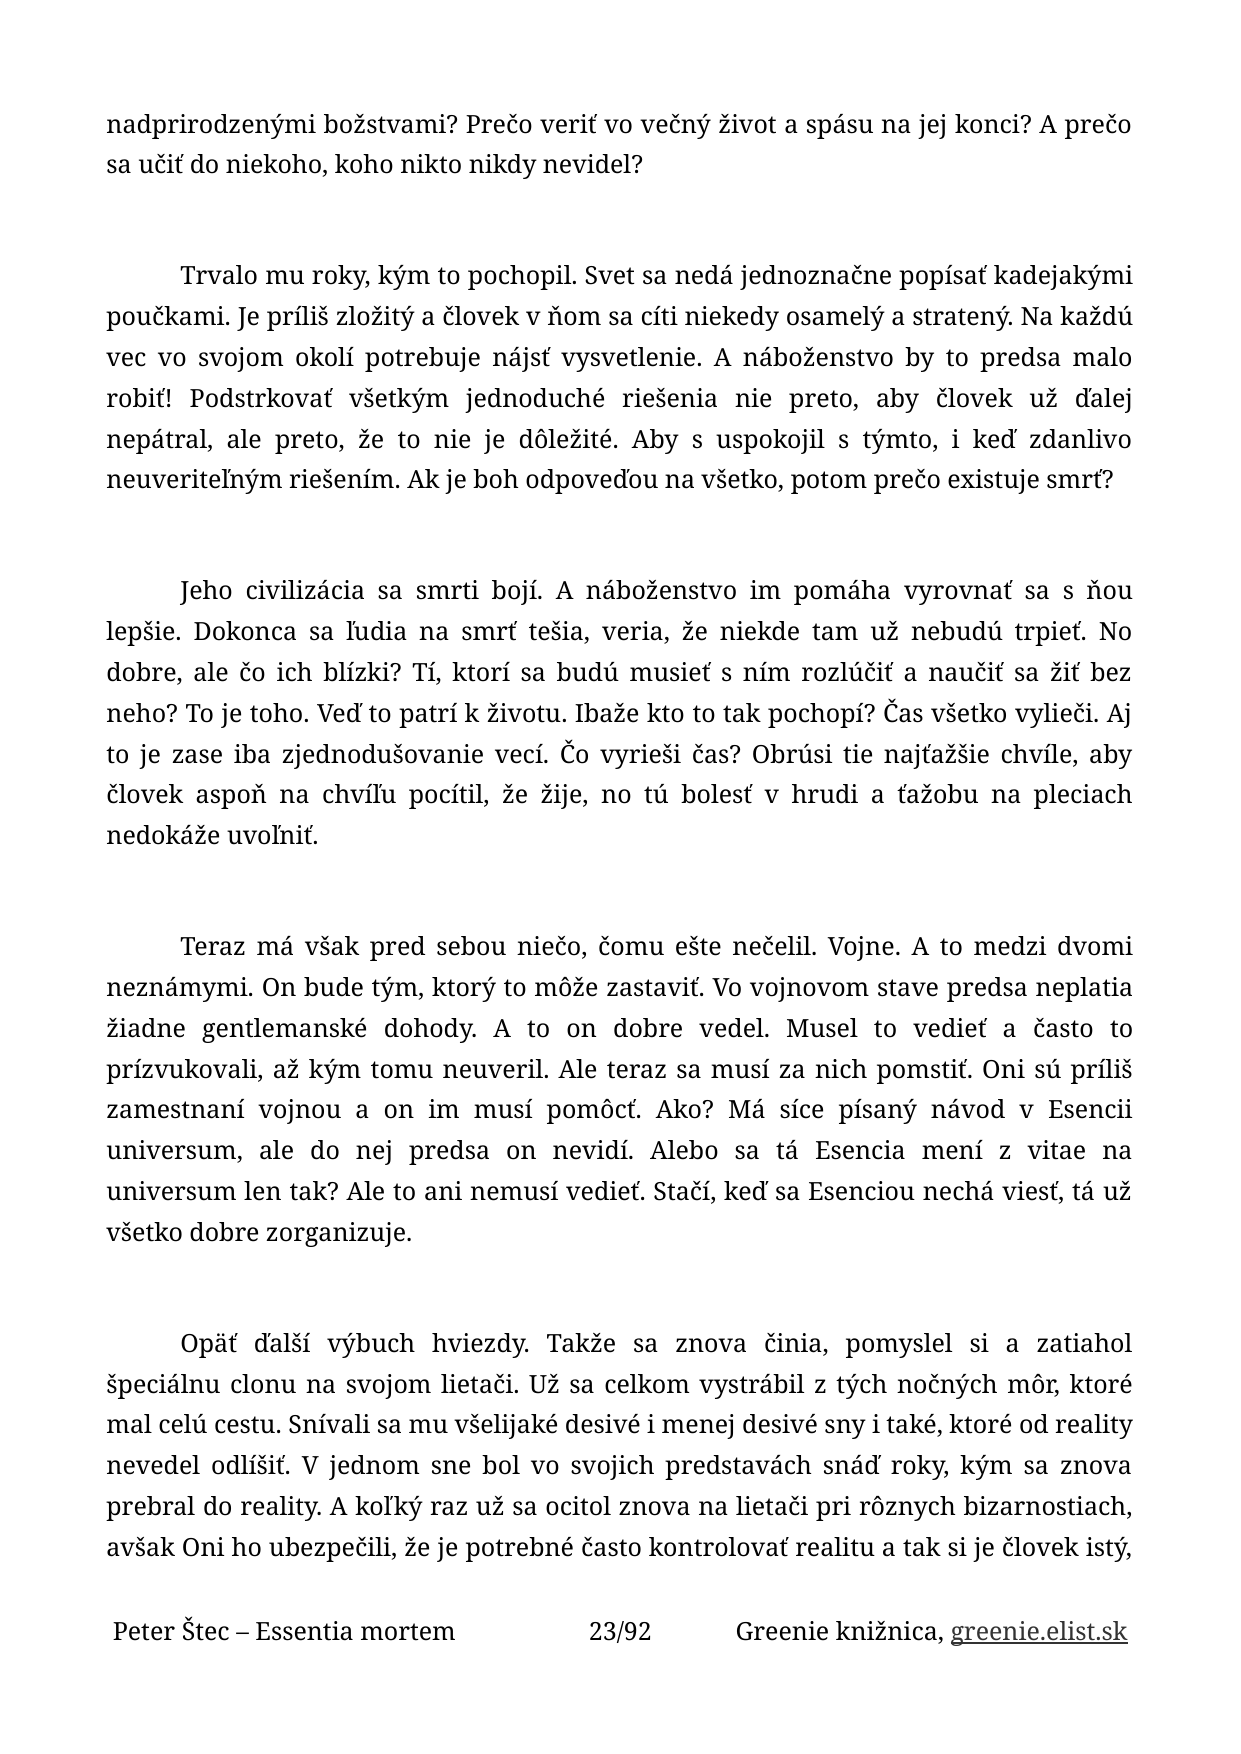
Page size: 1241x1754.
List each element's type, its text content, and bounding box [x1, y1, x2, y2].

text Teraz má však pred sebou niečo, čomu ešte nečelil. Vojne. A to medzi dvomi neznámymi. On bude tým, ktorý to môže zastaviť. Vo vojnovom stave predsa neplatia žiadne gentlemanské dohody. A to on dobre vedel. Musel to vedieť a často to prízvukovali, až kým tomu neuveril. Ale teraz sa musí za nich pomstiť. Oni sú príliš zamestnaní vojnou a on im musí pomôcť. Ako? Má síce písaný návod v Esencii universum, ale do nej predsa on nevidí. Alebo sa tá Esencia mení z vitae na universum len tak? Ale to ani nemusí vedieť. Stačí, keď sa Esenciou nechá viesť, tá už všetko dobre zorganizuje. [106, 929, 1134, 1249]
text nadprirodzenými božstvami? Prečo veriť vo večný život a spásu na jej konci? A prečo sa učiť do niekoho, koho nikto nikdy nevidel? [106, 106, 1134, 181]
text Opäť ďalší výbuch hviezdy. Takže sa znova činia, pomyslel si a zatiahol špeciálnu clonu na svojom lietači. Už sa celkom vystrábil z tých nočných môr, ktoré mal celú cestu. Snívali sa mu všelijaké desivé i menej desivé sny i také, ktoré od reality nevedel odlíšiť. V jednom sne bol vo svojich predstavách snáď roky, kým sa znova prebral do reality. A koľký raz už sa ocitol znova na lietači pri rôznych bizarnostiach, avšak Oni ho ubezpečili, že je potrebné často kontrolovať realitu a tak si je človek istý, [106, 1325, 1134, 1564]
text Jeho civilizácia sa smrti bojí. A náboženstvo im pomáha vyrovnať sa s ňou lepšie. Dokonca sa ľudia na smrť tešia, veria, že niekde tam už nebudú trpieť. No dobre, ale čo ich blízki? Tí, ktorí sa budú musieť s ním rozlúčiť a naučiť sa žiť bez neho? To je toho. Veď to patrí k životu. Ibaže kto to tak pochopí? Čas všetko vylieči. Aj to je zase iba zjednodušovanie vecí. Čo vyrieši čas? Obrúsi tie najťažšie chvíle, aby človek aspoň na chvíľu pocítil, že žije, no tú bolesť v hrudi a ťažobu na pleciach nedokáže uvoľniť. [106, 573, 1134, 852]
text Trvalo mu roky, kým to pochopil. Svet sa nedá jednoznačne popísať kadejakými poučkami. Je príliš zložitý a človek v ňom sa cíti niekedy osamelý a stratený. Na každú vec vo svojom okolí potrebuje nájsť vysvetlenie. A náboženstvo by to predsa malo robiť! Podstrkovať všetkým jednoduché riešenia nie preto, aby človek už ďalej nepátral, ale preto, že to nie je dôležité. Aby s uspokojil s týmto, i keď zdanlivo neuveriteľným riešením. Ak je boh odpoveďou na všetko, potom prečo existuje smrť? [106, 258, 1134, 496]
